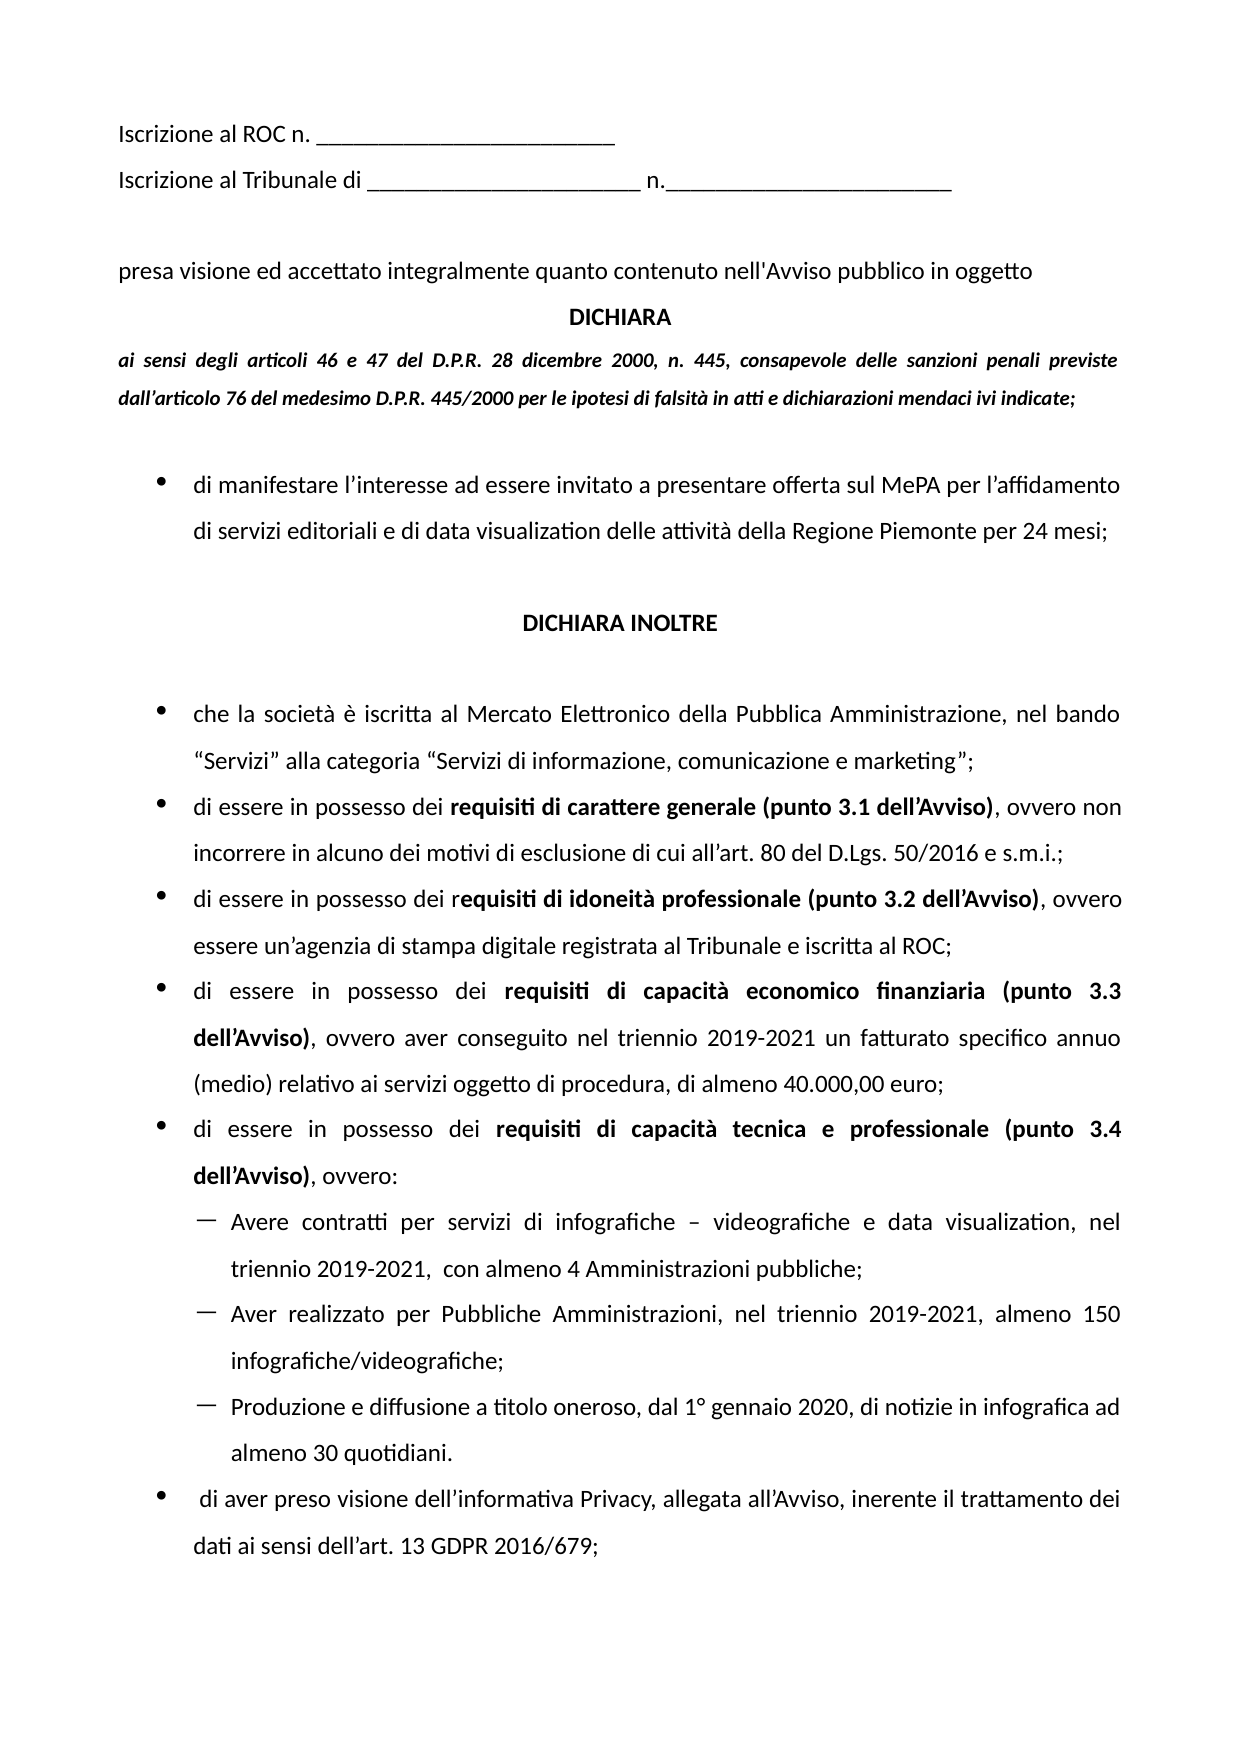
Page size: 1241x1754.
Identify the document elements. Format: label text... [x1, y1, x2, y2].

list che la società è iscritta al Mercato Elettronico della Pubblica Amministrazione, nel bando “Servizi” alla categoria “Servizi di informazione, comunicazione e marketing”; [156, 698, 1122, 776]
text DICHIARA [118, 301, 1122, 332]
list di manifestare l’interesse ad essere invitato a presentare offerta sul MePA per l’affidamento di servizi editoriali e di data visualization delle attività della Regione Piemonte per 24 mesi; [156, 469, 1122, 546]
list di essere in possesso dei requisiti di idoneità professionale (punto 3.2 dell’Avviso), ovvero essere un’agenzia di stampa digitale registrata al Tribunale e iscritta al ROC; [156, 883, 1122, 960]
list Produzione e diffusione a titolo oneroso, dal 1° gennaio 2020, di notizie in infografica ad almeno 30 quotidiani. [193, 1391, 1122, 1468]
list di essere in possesso dei requisiti di capacità tecnica e professionale (punto 3.4 dell’Avviso), ovvero: [156, 1114, 1122, 1191]
list di essere in possesso dei requisiti di capacità economico finanziaria (punto 3.3 dell’Avviso), ovvero aver conseguito nel triennio 2019-2021 un fatturato specifico annuo (medio) relativo ai servizi oggetto di procedura, di almeno 40.000,00 euro; [156, 976, 1122, 1098]
text DICHIARA INOLTRE [118, 607, 1122, 637]
text ai sensi degli articoli 46 e 47 del D.P.R. 28 dicembre 2000, n. 445, consapevole delle sanzioni penali previste dall’articolo 76 del medesimo D.P.R. 445/2000 per le ipotesi di falsità in atti e dichiarazioni mendaci ivi indicate; [118, 347, 1122, 410]
text presa visione ed accettato integralmente quanto contenuto nell'Avviso pubblico in oggetto [118, 255, 1122, 286]
text Iscrizione al Tribunale di ______________________ n._______________________ [118, 164, 1122, 194]
list di essere in possesso dei requisiti di carattere generale (punto 3.1 dell’Avviso), ovvero non incorrere in alcuno dei motivi di esclusione di cui all’art. 80 del D.Lgs. 50/2016 e s.m.i.; [156, 791, 1122, 868]
list di aver preso visione dell’informativa Privacy, allegata all’Avviso, inerente il trattamento dei dati ai sensi dell’art. 13 GDPR 2016/679; [156, 1483, 1122, 1560]
text Iscrizione al ROC n. ________________________ [118, 118, 1122, 149]
list Avere contratti per servizi di infografiche – videografiche e data visualization, nel triennio 2019-2021, con almeno 4 Amministrazioni pubbliche; [193, 1206, 1122, 1283]
list Aver realizzato per Pubbliche Amministrazioni, nel triennio 2019-2021, almeno 150 infografiche/videografiche; [193, 1298, 1122, 1376]
